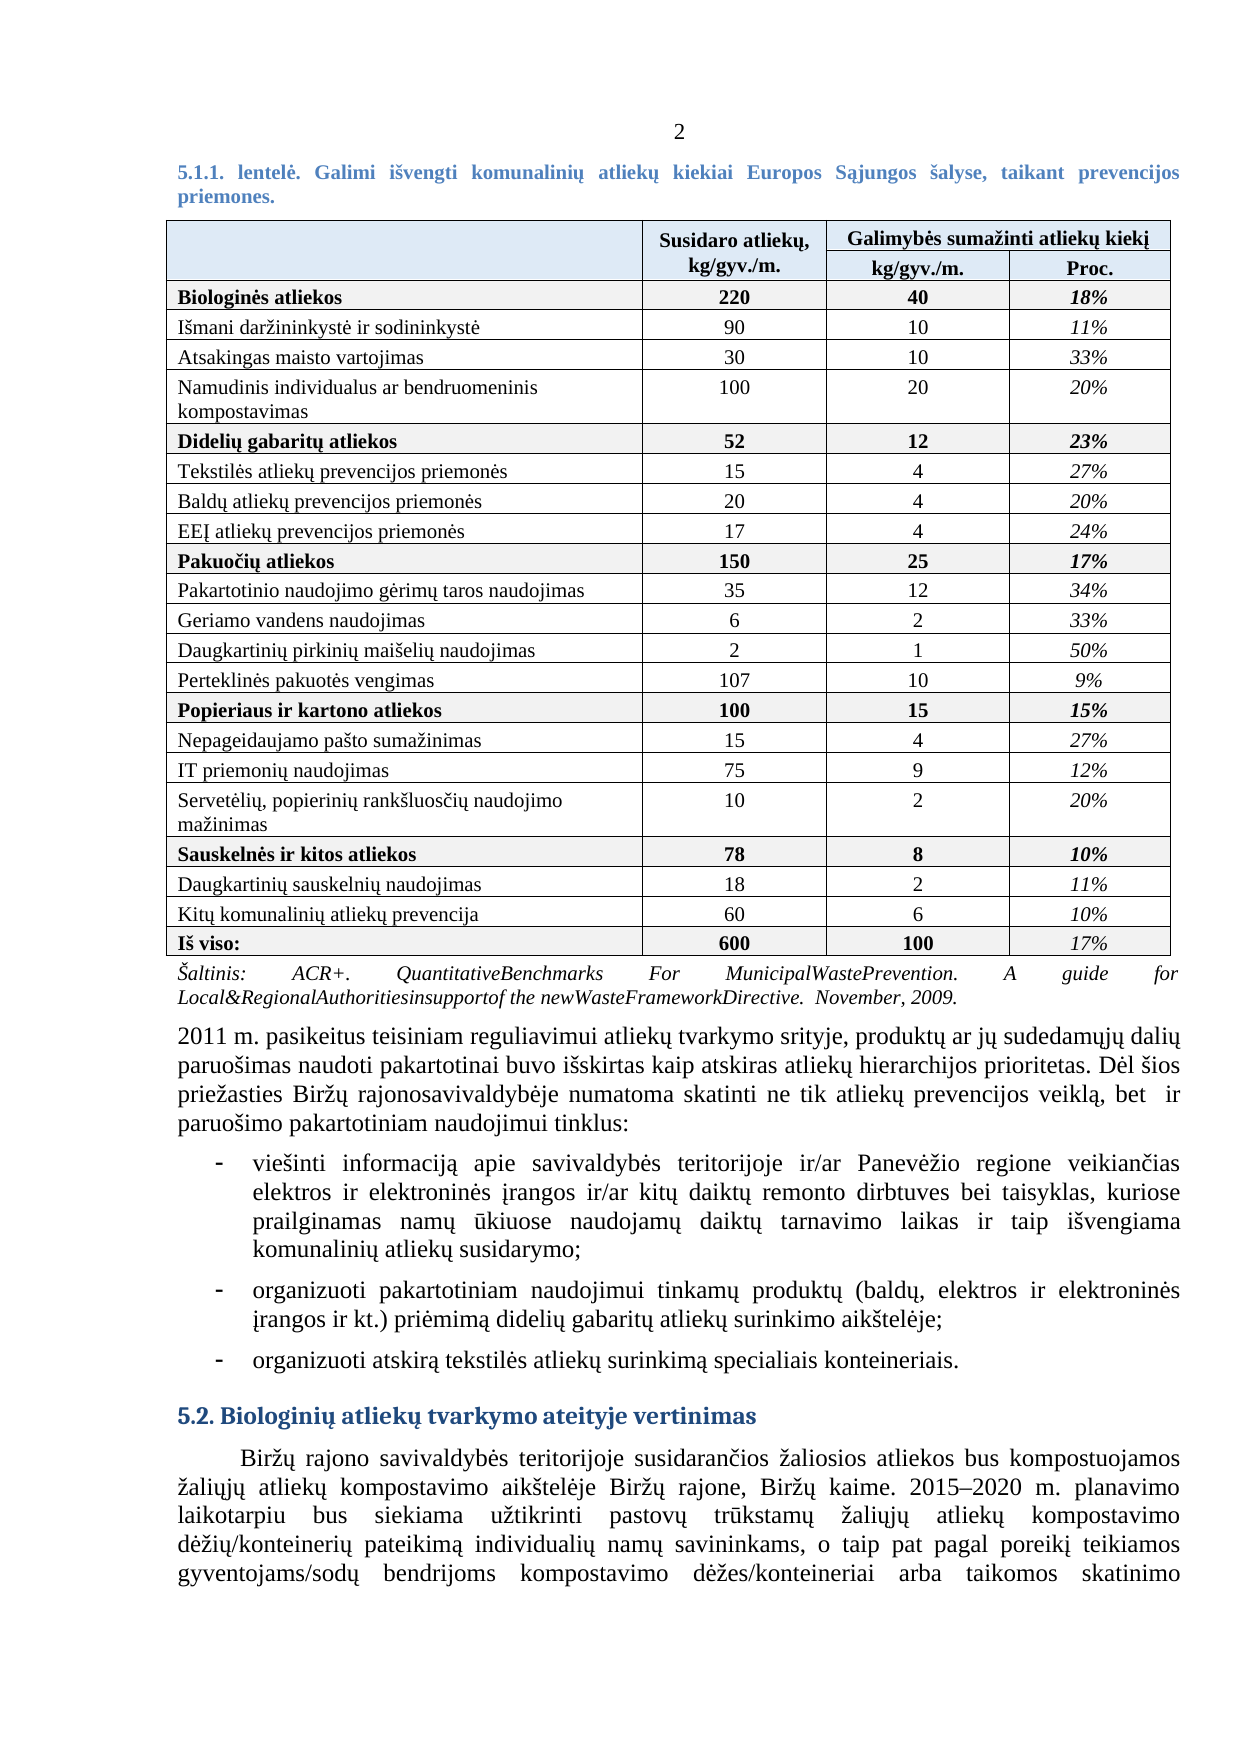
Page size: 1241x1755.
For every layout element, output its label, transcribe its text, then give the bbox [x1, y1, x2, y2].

table_header Susidaro atliekų, kg/gyv./m. [643, 221, 826, 279]
table_cell 20% [1010, 484, 1170, 513]
table_cell 30 [643, 340, 826, 369]
table_cell 100 [643, 370, 826, 423]
table_cell 15 [827, 693, 1009, 722]
table_cell 27% [1010, 723, 1170, 752]
table_cell 6 [827, 897, 1009, 926]
table_cell 20% [1010, 783, 1170, 836]
table_cell 8 [827, 837, 1009, 866]
table_cell 10 [827, 340, 1009, 369]
table_cell Popieriaus ir kartono atliekos [167, 693, 642, 722]
table_cell 4 [827, 484, 1009, 513]
table_cell Kitų komunalinių atliekų prevencija [167, 897, 642, 926]
table_cell 27% [1010, 454, 1170, 483]
table_cell Namudinis individualus ar bendruomeninis kompostavimas [167, 370, 642, 423]
table_cell Tekstilės atliekų prevencijos priemonės [167, 454, 642, 483]
table_cell 23% [1010, 424, 1170, 453]
table_cell Daugkartinių pirkinių maišelių naudojimas [167, 634, 642, 662]
text Šaltinis: ACR+. QuantitativeBenchmarks For MunicipalWastePrevention. A guide for Local&RegionalAuthoritiesinsupportof the newWasteFrameworkDirective. November, 2009. [177, 961, 1181, 1009]
table_cell Baldų atliekų prevencijos priemonės [167, 484, 642, 513]
table_cell 20% [1010, 370, 1170, 423]
table_cell Iš viso: [167, 927, 642, 955]
text  organizuoti atskirą tekstilės atliekų surinkimą specialiais konteineriais. [215, 1345, 1181, 1373]
table_cell Biologinės atliekos [167, 281, 642, 309]
table_cell Proc. [1010, 251, 1170, 279]
text 2011 m. pasikeitus teisiniam reguliavimui atliekų tvarkymo srityje, produktų ar jų sudedamųjų dalių paruošimas naudoti pakartotinai buvo išskirtas kaip atskiras atliekų hierarchijos prioritetas. Dėl šios priežasties Biržų rajonosavivaldybėje numatoma skatinti ne tik atliekų prevencijos veiklą, bet ir paruošimo pakartotiniam naudojimui tinklus: [177, 1021, 1181, 1136]
table_cell 17% [1010, 927, 1170, 955]
table_cell 4 [827, 723, 1009, 752]
table_cell 15 [643, 454, 826, 483]
table_cell 100 [827, 927, 1009, 955]
table_cell 11% [1010, 867, 1170, 896]
table_cell 50% [1010, 634, 1170, 662]
table_cell 20 [827, 370, 1009, 423]
table_cell 78 [643, 837, 826, 866]
table_cell IT priemonių naudojimas [167, 753, 642, 782]
text  organizuoti pakartotiniam naudojimui tinkamų produktų (baldų, elektros ir elektroninės įrangos ir kt.) priėmimą didelių gabaritų atliekų surinkimo aikštelėje; [215, 1275, 1181, 1333]
table_cell 12 [827, 424, 1009, 453]
table_cell 17% [1010, 544, 1170, 573]
table_cell 2 [827, 783, 1009, 836]
text  viešinti informaciją apie savivaldybės teritorijoje ir/ar Panevėžio regione veikiančias elektros ir elektroninės įrangos ir/ar kitų daiktų remonto dirbtuves bei taisyklas, kuriose prailginamas namų ūkiuose naudojamų daiktų tarnavimo laikas ir taip išvengiama komunalinių atliekų susidarymo; [215, 1148, 1181, 1263]
text Biržų rajono savivaldybės teritorijoje susidarančios žaliosios atliekos bus kompostuojamos žaliųjų atliekų kompostavimo aikštelėje Biržų rajone, Biržų kaime. 2015–2020 m. planavimo laikotarpiu bus siekiama užtikrinti pastovų trūkstamų žaliųjų atliekų kompostavimo dėžių/konteinerių pateikimą individualių namų savininkams, o taip pat pagal poreikį teikiamos gyventojams/sodų bendrijoms kompostavimo dėžes/konteineriai arba taikomos skatinimo [177, 1443, 1181, 1587]
table_cell 10 [643, 783, 826, 836]
table_cell 33% [1010, 604, 1170, 632]
table_cell 100 [643, 693, 826, 722]
table_cell 6 [643, 604, 826, 632]
table_cell 10 [827, 663, 1009, 692]
table_cell Sauskelnės ir kitos atliekos [167, 837, 642, 866]
table_header [167, 221, 642, 279]
table_cell 2 [643, 634, 826, 662]
table_cell 12 [827, 574, 1009, 602]
table_cell 15% [1010, 693, 1170, 722]
table_cell 17 [643, 514, 826, 543]
table_cell 60 [643, 897, 826, 926]
table_cell 52 [643, 424, 826, 453]
table_cell 2 [827, 604, 1009, 632]
table_cell 20 [643, 484, 826, 513]
table_cell 2 [827, 867, 1009, 896]
table_cell 15 [643, 723, 826, 752]
table_cell Perteklinės pakuotės vengimas [167, 663, 642, 692]
table_cell 4 [827, 514, 1009, 543]
table_cell Daugkartinių sauskelnių naudojimas [167, 867, 642, 896]
table_cell 35 [643, 574, 826, 602]
table_cell 10 [827, 310, 1009, 339]
table_cell 18 [643, 867, 826, 896]
table_cell Didelių gabaritų atliekos [167, 424, 642, 453]
table_cell Nepageidaujamo pašto sumažinimas [167, 723, 642, 752]
table_cell 10% [1010, 837, 1170, 866]
table_cell 107 [643, 663, 826, 692]
table_cell 24% [1010, 514, 1170, 543]
table_cell 11% [1010, 310, 1170, 339]
table_cell 25 [827, 544, 1009, 573]
text 5.1.1. lentelė. Galimi išvengti komunalinių atliekų kiekiai Europos Sąjungos šalyse, taikant prevencijos priemones. [177, 159, 1181, 208]
table_cell 40 [827, 281, 1009, 309]
table_cell EEĮ atliekų prevencijos priemonės [167, 514, 642, 543]
table_cell 9% [1010, 663, 1170, 692]
table_cell 4 [827, 454, 1009, 483]
table_cell Geriamo vandens naudojimas [167, 604, 642, 632]
table_cell 34% [1010, 574, 1170, 602]
table_cell Pakartotinio naudojimo gėrimų taros naudojimas [167, 574, 642, 602]
table_cell Servetėlių, popierinių rankšluosčių naudojimo mažinimas [167, 783, 642, 836]
table_cell 10% [1010, 897, 1170, 926]
table_cell 75 [643, 753, 826, 782]
table_cell Atsakingas maisto vartojimas [167, 340, 642, 369]
table_cell 90 [643, 310, 826, 339]
table_cell 600 [643, 927, 826, 955]
table_cell 33% [1010, 340, 1170, 369]
table_cell 150 [643, 544, 826, 573]
table_cell 220 [643, 281, 826, 309]
table_cell 9 [827, 753, 1009, 782]
subtitle 5.2. Biologinių atliekų tvarkymo ateityje vertinimas [177, 1402, 1181, 1431]
table_header Galimybės sumažinti atliekų kiekį [827, 221, 1170, 249]
table_cell Išmani daržininkystė ir sodininkystė [167, 310, 642, 339]
table_cell 18% [1010, 281, 1170, 309]
table_cell Pakuočių atliekos [167, 544, 642, 573]
table_cell 1 [827, 634, 1009, 662]
table_cell 12% [1010, 753, 1170, 782]
table_cell kg/gyv./m. [827, 251, 1009, 279]
